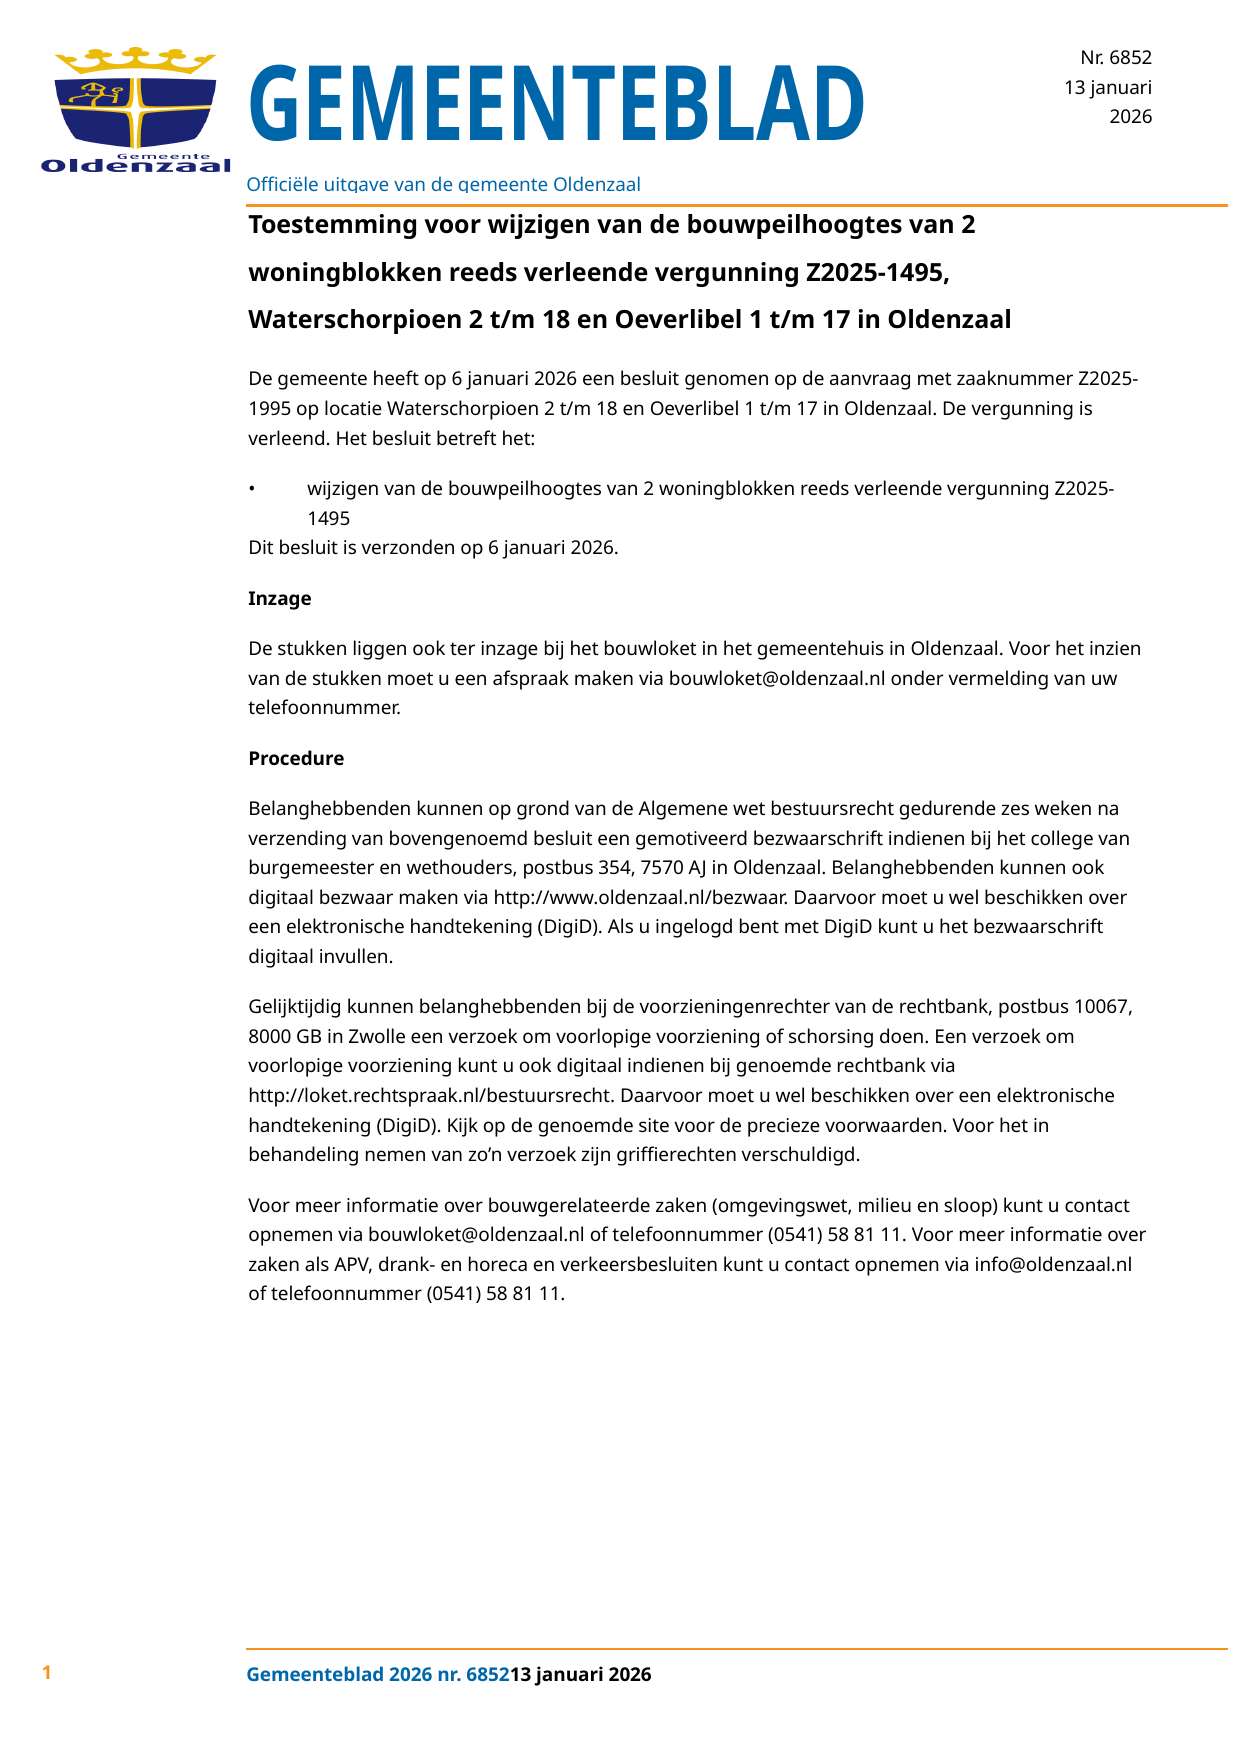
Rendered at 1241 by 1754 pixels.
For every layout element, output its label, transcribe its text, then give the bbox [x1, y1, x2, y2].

text Belanghebbenden kunnen op grond van de Algemene wet bestuursrecht gedurende zes weken na verzending van bovengenoemd besluit een gemotiveerd bezwaarschrift indienen bij het college van burgemeester en wethouders, postbus 354, 7570 AJ in Oldenzaal. Belanghebbenden kunnen ook digitaal bezwaar maken via http://www.oldenzaal.nl/bezwaar. Daarvoor moet u wel beschikken over een elektronische handtekening (DigiD). Als u ingelogd bent met DigiD kunt u het bezwaarschrift digitaal invullen. [248, 795, 1152, 969]
picture [41, 47, 231, 172]
text Gelijktijdig kunnen belanghebbenden bij de voorzieningenrechter van de rechtbank, postbus 10067, 8000 GB in Zwolle een verzoek om voorlopige voorziening of schorsing doen. Een verzoek om voorlopige voorziening kunt u ook digitaal indienen bij genoemde rechtbank via http://loket.rechtspraak.nl/bestuursrecht. Daarvoor moet u wel beschikken over een elektronische handtekening (DigiD). Kijk op de genoemde site voor de precieze voorwaarden. Voor het in behandeling nemen van zo’n verzoek zijn griffierechten verschuldigd. [248, 993, 1152, 1167]
text De gemeente heeft op 6 januari 2026 een besluit genomen op de aanvraag met zaaknummer Z2025-1995 op locatie Waterschorpioen 2 t/m 18 en Oeverlibel 1 t/m 17 in Oldenzaal. De vergunning is verleend. Het besluit betreft het: [248, 366, 1152, 450]
text Toestemming voor wijzigen van de bouwpeilhoogtes van 2 woningblokken reeds verleende vergunning Z2025-1495, Waterschorpioen 2 t/m 18 en Oeverlibel 1 t/m 17 in Oldenzaal [248, 207, 1152, 336]
text Voor meer informatie over bouwgerelateerde zaken (omgevingswet, milieu en sloop) kunt u contact opnemen via bouwloket@oldenzaal.nl of telefoonnummer (0541) 58 81 11. Voor meer informatie over zaken als APV, drank- en horeca en verkeersbesluiten kunt u contact opnemen via info@oldenzaal.nl of telefoonnummer (0541) 58 81 11. [248, 1192, 1152, 1306]
list wijzigen van de bouwpeilhoogtes van 2 woningblokken reeds verleende vergunning Z2025-1495 [248, 475, 1152, 530]
text Procedure [248, 745, 1152, 770]
text De stukken liggen ook ter inzage bij het bouwloket in het gemeentehuis in Oldenzaal. Voor het inzien van de stukken moet u een afspraak maken via bouwloket@oldenzaal.nl onder vermelding van uw telefoonnummer. [248, 635, 1152, 720]
text Dit besluit is verzonden op 6 januari 2026. [248, 534, 1152, 560]
text Inzage [248, 585, 1152, 610]
